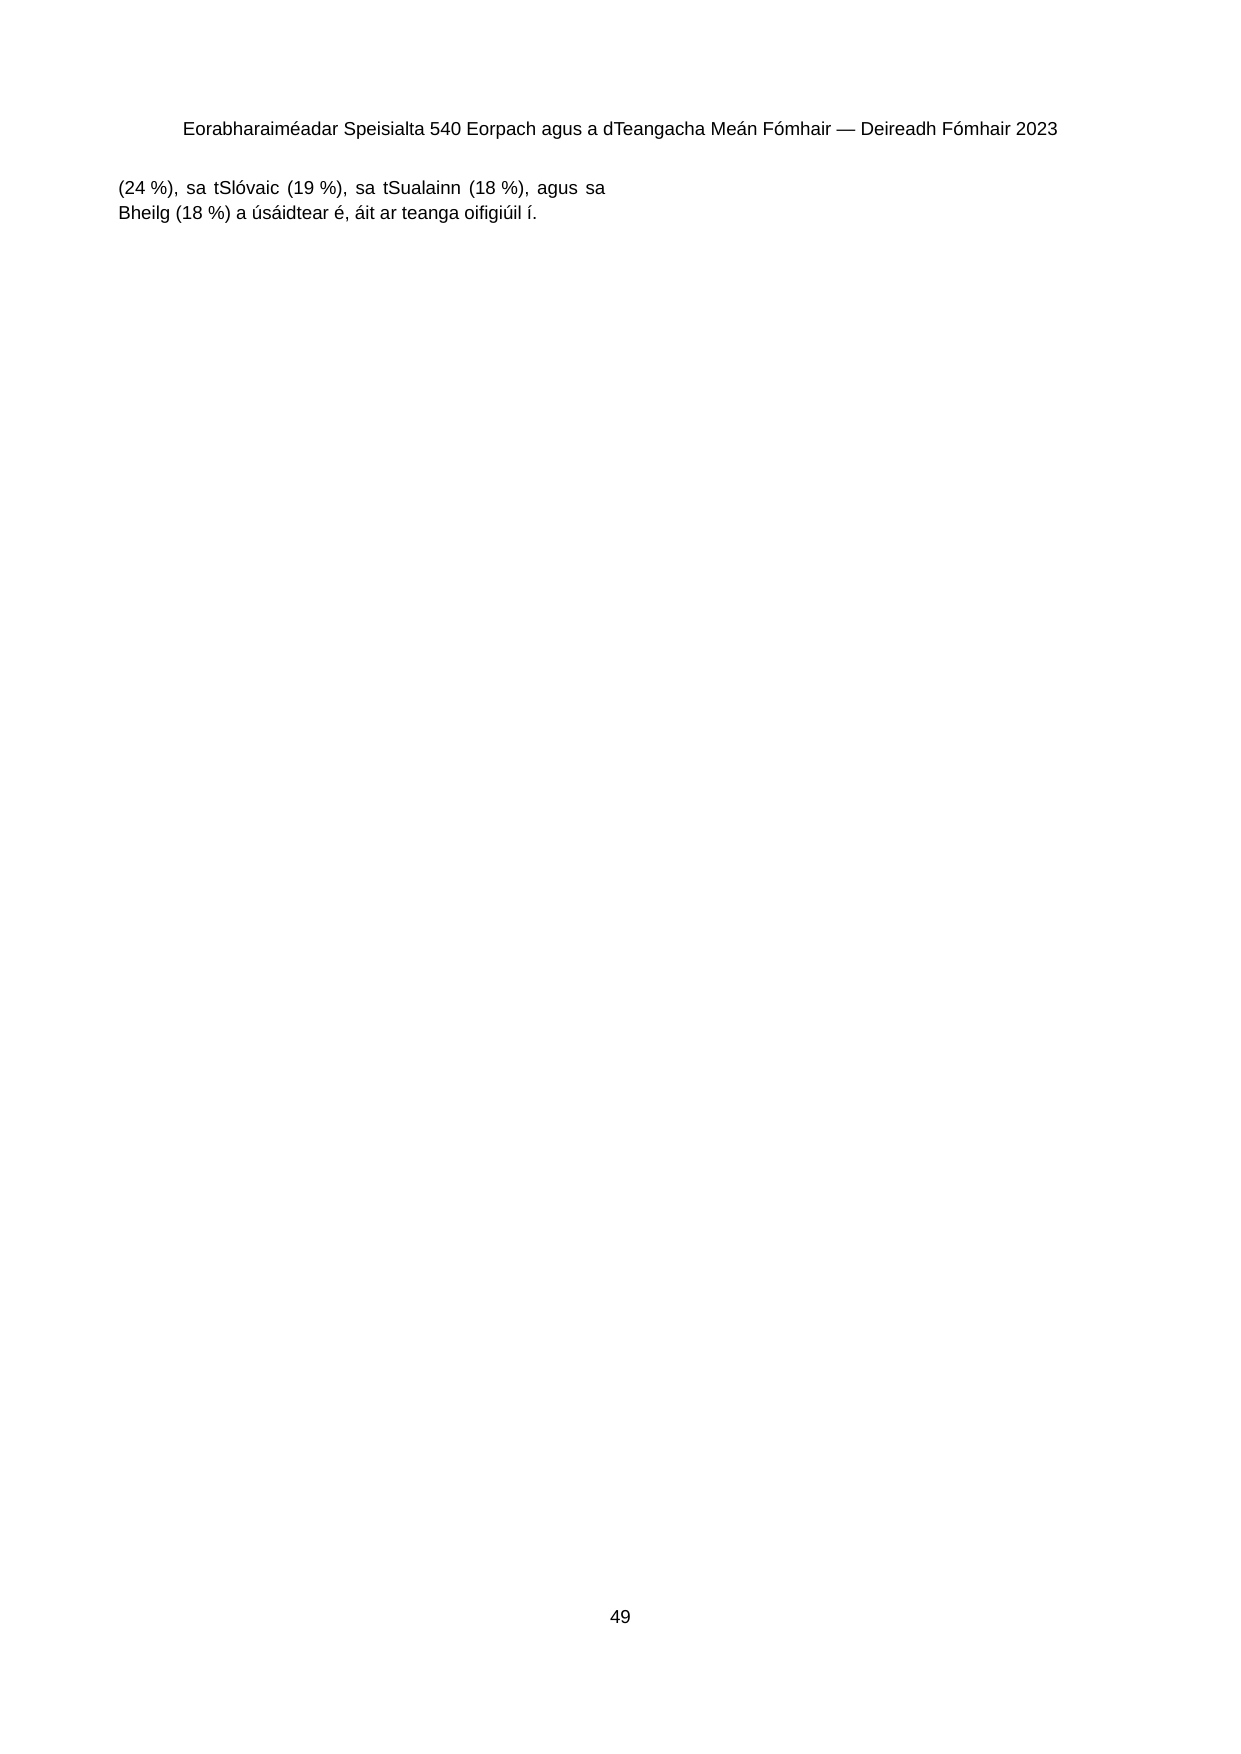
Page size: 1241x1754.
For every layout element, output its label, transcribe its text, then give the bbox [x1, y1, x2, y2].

text (24 %), sa tSlóvaic (19 %), sa tSualainn (18 %), agus sa Bheilg (18 %) a úsáidtear é, áit ar teanga oifigiúil í. [118, 177, 605, 223]
